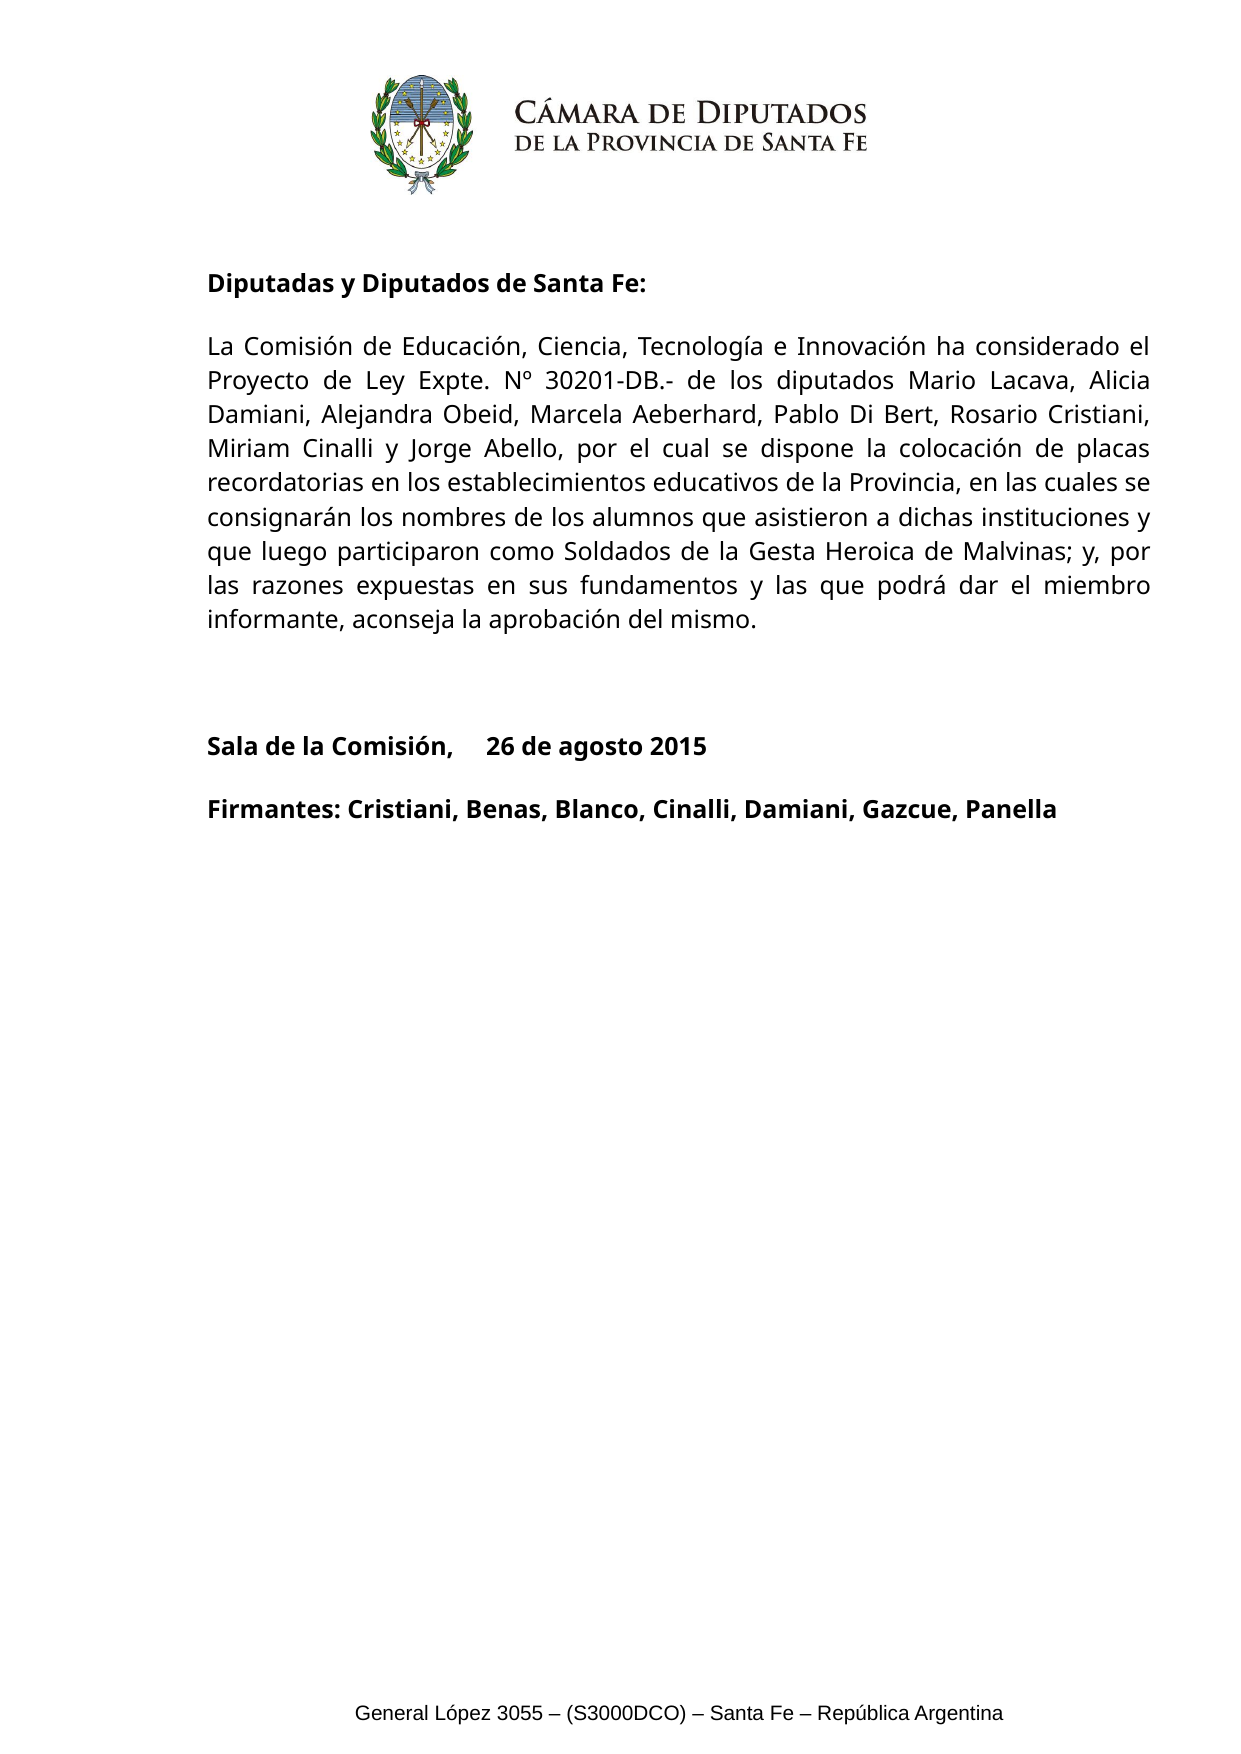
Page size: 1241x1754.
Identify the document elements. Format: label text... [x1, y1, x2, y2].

text Firmantes: Cristiani, Benas, Blanco, Cinalli, Damiani, Gazcue, Panella [207, 792, 1152, 826]
text Diputadas y Diputados de Santa Fe: [207, 265, 1152, 299]
picture [370, 75, 867, 199]
text Sala de la Comisión, 26 de agosto 2015 [207, 728, 1152, 762]
text La Comisión de Educación, Ciencia, Tecnología e Innovación ha considerado el Proyecto de Ley Expte. Nº 30201-DB.- de los diputados Mario Lacava, Alicia Damiani, Alejandra Obeid, Marcela Aeberhard, Pablo Di Bert, Rosario Cristiani, Miriam Cinalli y Jorge Abello, por el cual se dispone la colocación de placas recordatorias en los establecimientos educativos de la Provincia, en las cuales se consignarán los nombres de los alumnos que asistieron a dichas instituciones y que luego participaron como Soldados de la Gesta Heroica de Malvinas; y, por las razones expuestas en sus fundamentos y las que podrá dar el miembro informante, aconseja la aprobación del mismo. [207, 329, 1152, 635]
